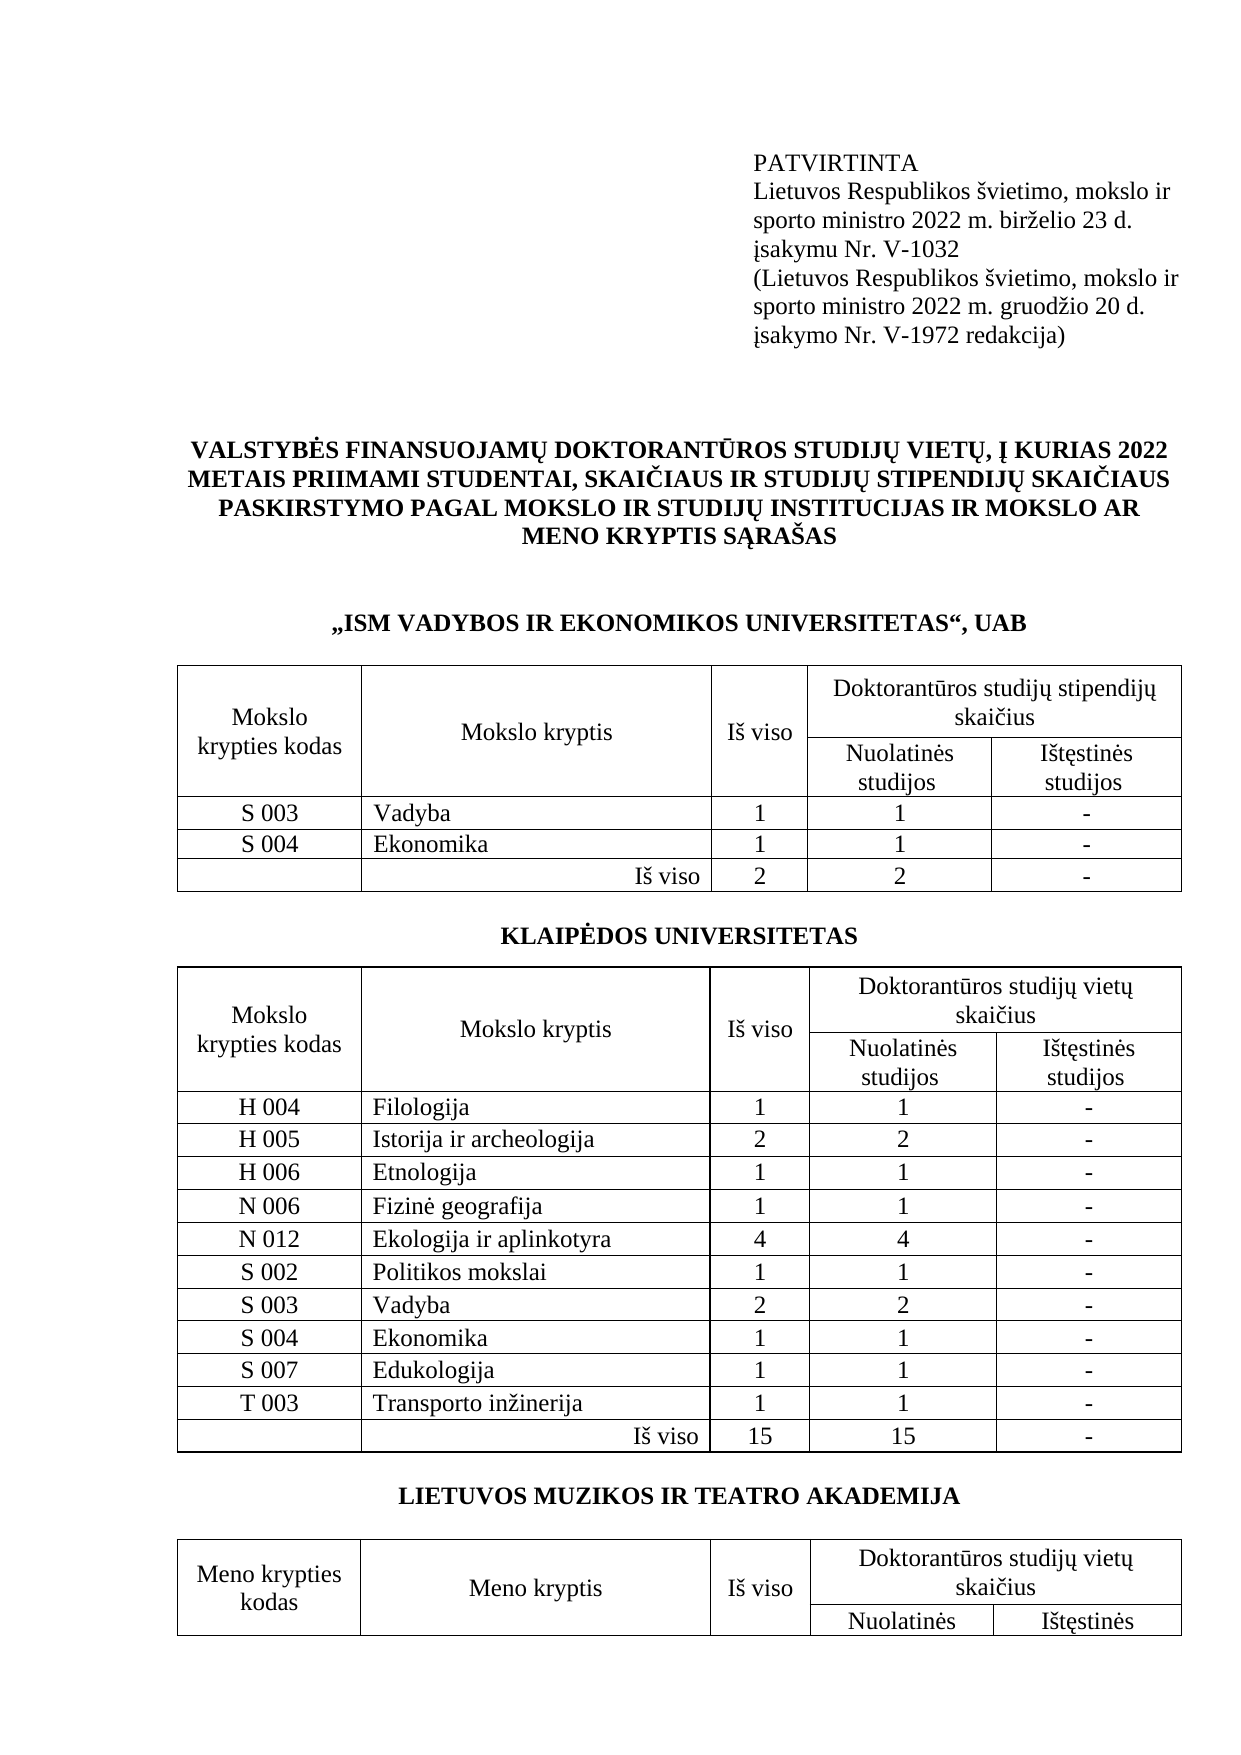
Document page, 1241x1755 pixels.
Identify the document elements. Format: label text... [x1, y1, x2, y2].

table_cell Vadyba [362, 1289, 709, 1320]
table_cell - [992, 797, 1181, 828]
table_cell Nuolatinės studijos [808, 738, 991, 796]
table_header Doktorantūros studijų vietų skaičius [810, 968, 1181, 1032]
text LIETUVOS MUZIKOS IR TEATRO AKADEMIJA [177, 1481, 1181, 1510]
table_cell N 012 [178, 1223, 361, 1254]
table_cell 1 [711, 1092, 809, 1123]
table_cell 2 [808, 859, 991, 891]
text (Lietuvos Respublikos švietimo, mokslo ir [753, 263, 1181, 291]
table_cell - [997, 1354, 1181, 1386]
table_cell Nuolatinės studijos [810, 1033, 996, 1091]
table_cell Vadyba [362, 797, 711, 828]
table_cell S 003 [178, 1289, 361, 1320]
table_cell Nuolatinės [811, 1605, 993, 1635]
table_cell 15 [810, 1420, 996, 1451]
table_cell - [997, 1157, 1181, 1189]
table_cell 1 [808, 830, 991, 858]
table_cell [178, 1420, 361, 1451]
table_cell 1 [810, 1354, 996, 1386]
table_cell 1 [711, 1256, 809, 1287]
table_header Iš viso [711, 1540, 810, 1635]
table_cell Edukologija [362, 1354, 709, 1386]
table_cell Filologija [362, 1092, 709, 1123]
table_cell 1 [810, 1190, 996, 1222]
table_header Doktorantūros studijų stipendijų skaičius [808, 666, 1181, 737]
text sporto ministro 2022 m. birželio 23 d. [753, 205, 1181, 234]
table_cell - [997, 1321, 1181, 1353]
table_cell - [997, 1420, 1181, 1451]
table_cell - [997, 1190, 1181, 1222]
text PATVIRTINTA [312, 148, 1181, 176]
table_header Mokslo kryptis [362, 968, 709, 1091]
table_header Iš viso [712, 666, 807, 796]
table_cell Ištęstinės [994, 1605, 1181, 1635]
table_cell Iš viso [362, 859, 711, 891]
table_header Mokslo krypties kodas [178, 666, 361, 796]
table_cell 1 [711, 1190, 809, 1222]
table_cell Ekonomika [362, 1321, 709, 1353]
table_cell Etnologija [362, 1157, 709, 1189]
table_cell [178, 859, 361, 891]
text Lietuvos Respublikos švietimo, mokslo ir [753, 176, 1181, 205]
table_cell T 003 [178, 1387, 361, 1419]
text sporto ministro 2022 m. gruodžio 20 d. [753, 291, 1181, 320]
table_cell 2 [711, 1124, 809, 1156]
table_cell 2 [810, 1289, 996, 1320]
table_cell 1 [810, 1157, 996, 1189]
table_cell Transporto inžinerija [362, 1387, 709, 1419]
text KLAIPĖDOS UNIVERSITETAS [177, 921, 1181, 949]
table_cell - [997, 1124, 1181, 1156]
table_header Meno krypties kodas [178, 1540, 360, 1635]
table_cell 1 [711, 1157, 809, 1189]
table_cell H 004 [178, 1092, 361, 1123]
table_cell S 007 [178, 1354, 361, 1386]
table_cell H 006 [178, 1157, 361, 1189]
table_cell 1 [711, 1354, 809, 1386]
table_header Doktorantūros studijų vietų skaičius [811, 1540, 1181, 1604]
table_cell 1 [711, 1321, 809, 1353]
table_cell 1 [712, 797, 807, 828]
table_cell - [992, 830, 1181, 858]
table_cell - [997, 1092, 1181, 1123]
table_header Mokslo kryptis [362, 666, 711, 796]
table_header Iš viso [711, 968, 809, 1091]
table_cell 2 [810, 1124, 996, 1156]
table_header Meno kryptis [361, 1540, 710, 1635]
table_cell - [992, 859, 1181, 891]
table_cell 1 [711, 1387, 809, 1419]
table_cell Istorija ir archeologija [362, 1124, 709, 1156]
text VALSTYBĖS FINANSUOJAMŲ DOKTORANTŪROS STUDIJŲ VIETŲ, Į KURIAS 2022 METAIS PRIIMAMI STUDENTAI, SKAIČIAUS IR STUDIJŲ STIPENDIJŲ SKAIČIAUS PASKIRSTYMO PAGAL MOKSLO IR STUDIJŲ INSTITUCIJAS IR MOKSLO AR MENO KRYPTIS SĄRAŠAS [177, 435, 1181, 550]
table_cell S 004 [178, 830, 361, 858]
table_cell Iš viso [362, 1420, 709, 1451]
table_cell Ekologija ir aplinkotyra [362, 1223, 709, 1254]
table_cell 1 [810, 1321, 996, 1353]
table_cell - [997, 1289, 1181, 1320]
table_cell 15 [711, 1420, 809, 1451]
table_cell S 002 [178, 1256, 361, 1287]
table_cell - [997, 1387, 1181, 1419]
table_cell 1 [810, 1092, 996, 1123]
table_cell 1 [810, 1387, 996, 1419]
table_header Mokslo krypties kodas [178, 968, 361, 1091]
table_cell 4 [810, 1223, 996, 1254]
table_cell 4 [711, 1223, 809, 1254]
table_cell S 003 [178, 797, 361, 828]
table_cell 1 [808, 797, 991, 828]
table_cell S 004 [178, 1321, 361, 1353]
table_cell 1 [712, 830, 807, 858]
table_cell Ištęstinės studijos [997, 1033, 1181, 1091]
text įsakymo Nr. V-1972 redakcija) [753, 320, 1181, 349]
table_cell 2 [712, 859, 807, 891]
table_cell Politikos mokslai [362, 1256, 709, 1287]
table_cell Ištęstinės studijos [992, 738, 1181, 796]
table_cell N 006 [178, 1190, 361, 1222]
table_cell Ekonomika [362, 830, 711, 858]
table_cell Fizinė geografija [362, 1190, 709, 1222]
table_cell H 005 [178, 1124, 361, 1156]
table_cell 1 [810, 1256, 996, 1287]
table_cell - [997, 1256, 1181, 1287]
table_cell 2 [711, 1289, 809, 1320]
text „ISM VADYBOS IR EKONOMIKOS UNIVERSITETAS“, UAB [177, 608, 1181, 636]
table_cell - [997, 1223, 1181, 1254]
text įsakymu Nr. V-1032 [312, 234, 1181, 263]
